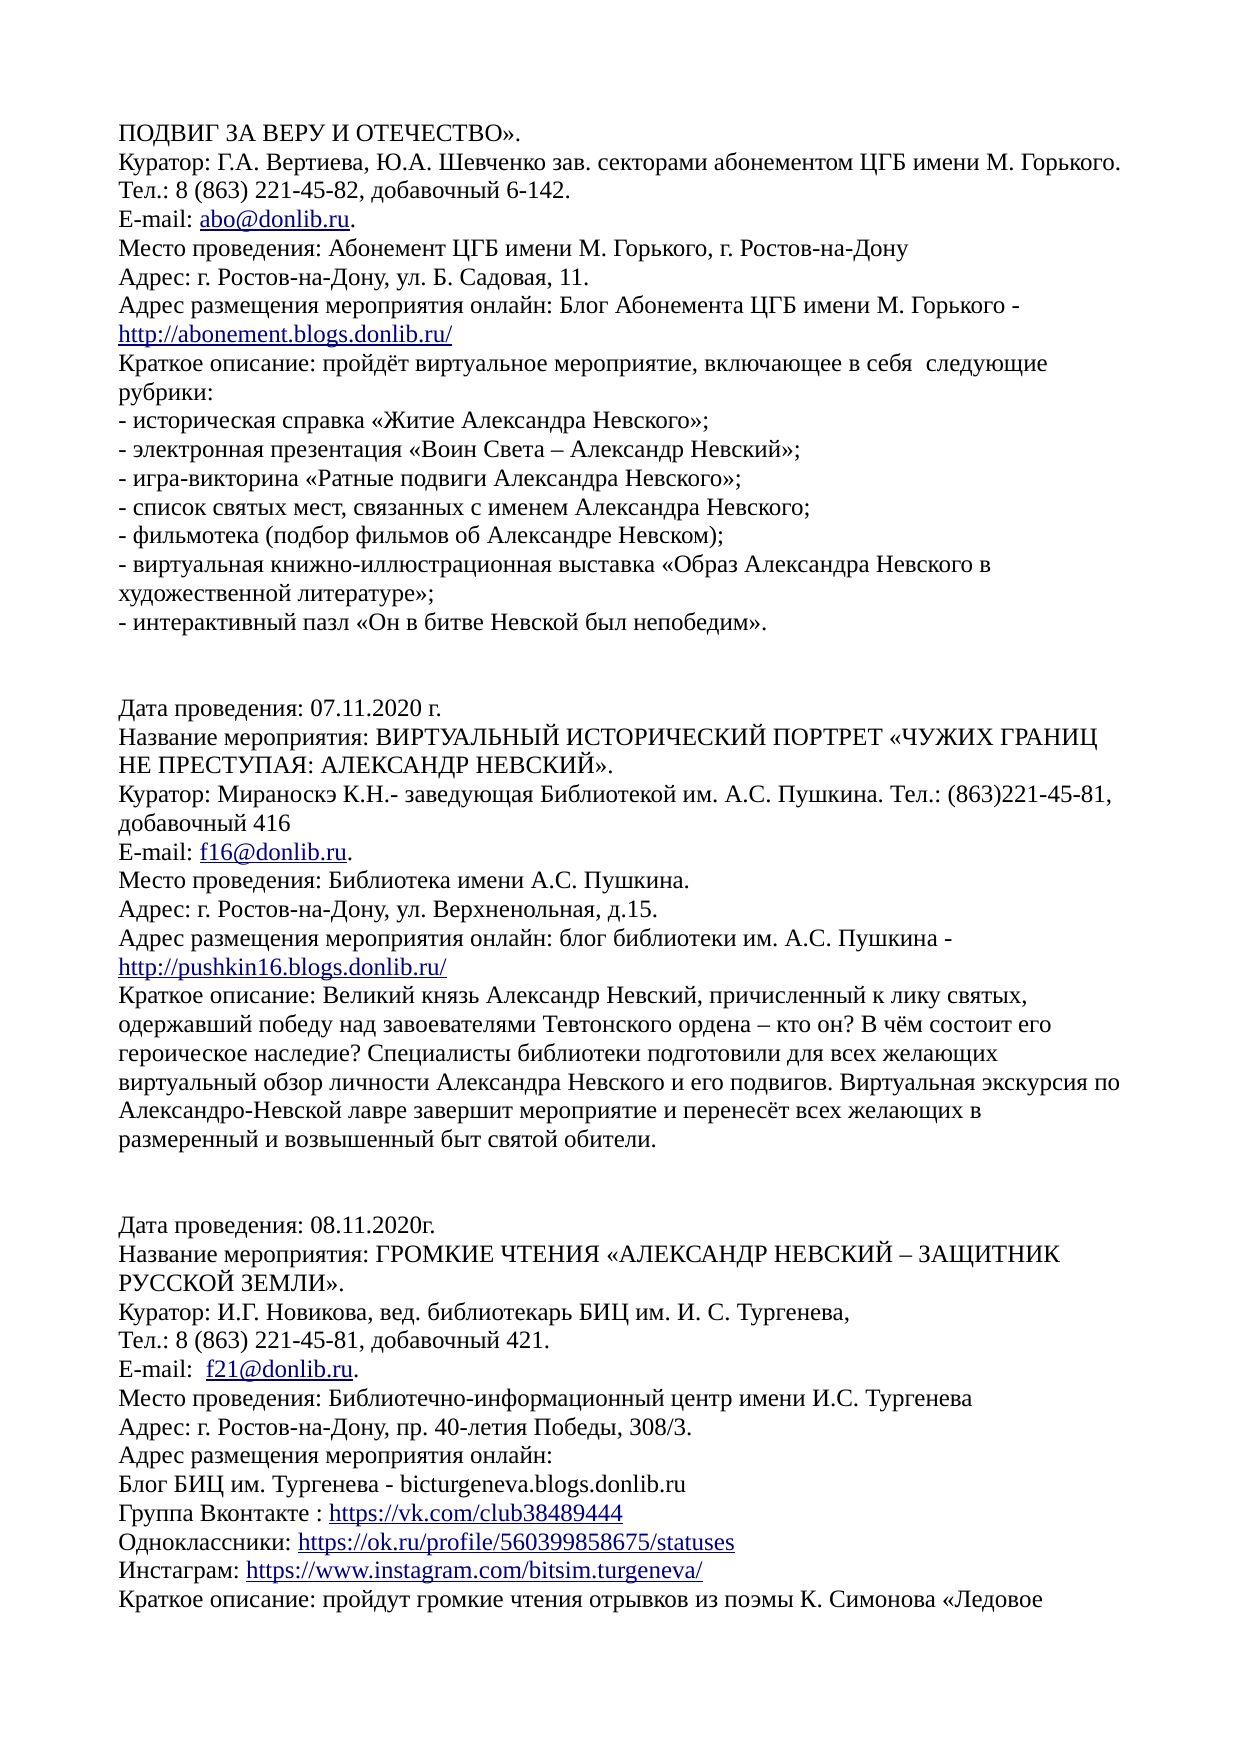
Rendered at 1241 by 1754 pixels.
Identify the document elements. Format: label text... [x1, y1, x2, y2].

text ПОДВИГ ЗА ВЕРУ И ОТЕЧЕСТВО». Куратор: Г.А. Вертиева, Ю.А. Шевченко зав. секторами абонементом ЦГБ имени М. Горького. Тел.: 8 (863) 221-45-82, добавочный 6-142. E-mail: abo@donlib.ru. Место проведения: Абонемент ЦГБ имени М. Горького, г. Ростов-на-Дону Адрес: г. Ростов-на-Дону, ул. Б. Садовая, 11. Адрес размещения мероприятия онлайн: Блог Абонемента ЦГБ имени М. Горького - http://abonement.blogs.donlib.ru/ Краткое описание: пройдёт виртуальное мероприятие, включающее в себя следующие рубрики: - историческая справка «Житие Александра Невского»; - электронная презентация «Воин Света – Александр Невский»; - игра-викторина «Ратные подвиги Александра Невского»; - список святых мест, связанных с именем Александра Невского; - фильмотека (подбор фильмов об Александре Невском); - виртуальная книжно-иллюстрационная выставка «Образ Александра Невского в художественной литературе»; - интерактивный пазл «Он в битве Невской был непобедим». Дата проведения: 07.11.2020 г. Название мероприятия: ВИРТУАЛЬНЫЙ ИСТОРИЧЕСКИЙ ПОРТРЕТ «ЧУЖИХ ГРАНИЦ НЕ ПРЕСТУПАЯ: АЛЕКСАНДР НЕВСКИЙ». Куратор: Мираноскэ К.Н.- заведующая Библиотекой им. А.С. Пушкина. Тел.: (863)221-45-81, добавочный 416 E-mail: f16@donlib.ru. Место проведения: Библиотека имени А.С. Пушкина. Адрес: г. Ростов-на-Дону, ул. Верхненольная, д.15. Адрес размещения мероприятия онлайн: блог библиотеки им. А.С. Пушкина - http://pushkin16.blogs.donlib.ru/ Краткое описание: Великий князь Александр Невский, причисленный к лику святых, одержавший победу над завоевателями Тевтонского ордена – кто он? В чём состоит его героическое наследие? Специалисты библиотеки подготовили для всех желающих виртуальный обзор личности Александра Невского и его подвигов. Виртуальная экскурсия по Александро-Невской лавре завершит мероприятие и перенесёт всех желающих в размеренный и возвышенный быт святой обители. Дата проведения: 08.11.2020г. Название мероприятия: ГРОМКИЕ ЧТЕНИЯ «АЛЕКСАНДР НЕВСКИЙ – ЗАЩИТНИК РУССКОЙ ЗЕМЛИ». Куратор: И.Г. Новикова, вед. библиотекарь БИЦ им. И. С. Тургенева, Тел.: 8 (863) 221-45-81, добавочный 421. E-mail: f21@donlib.ru. Место проведения: Библиотечно-информационный центр имени И.С. Тургенева Адрес: г. Ростов-на-Дону, пр. 40-летия Победы, 308/3. Адрес размещения мероприятия онлайн: Блог БИЦ им. Тургенева - bicturgeneva.blogs.donlib.ru Группа Вконтакте : https://vk.com/club38489444 Одноклассники: https://ok.ru/profile/560399858675/statuses Инстаграм: https://www.instagram.com/bitsim.turgeneva/ Краткое описание: пройдут громкие чтения отрывков из поэмы К. Симонова «Ледовое [118, 118, 1122, 1613]
